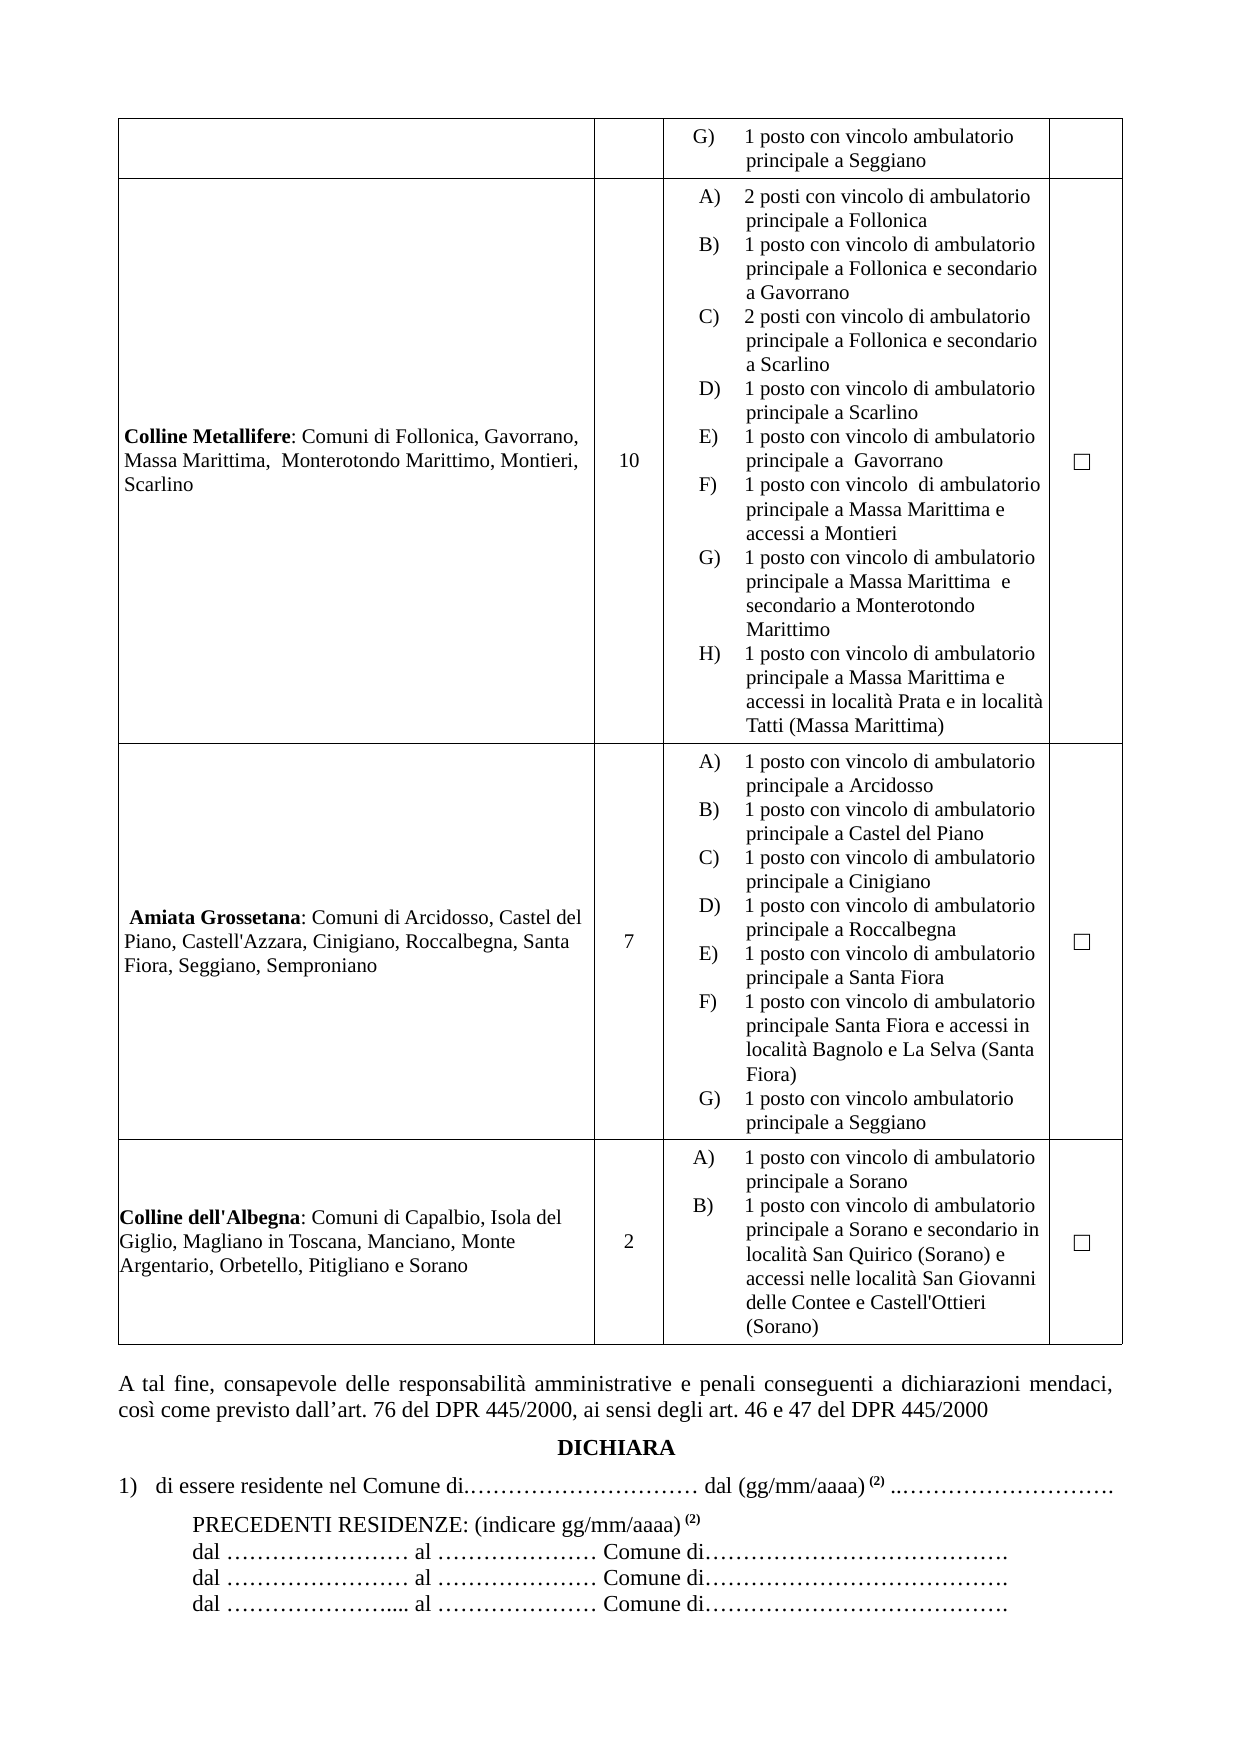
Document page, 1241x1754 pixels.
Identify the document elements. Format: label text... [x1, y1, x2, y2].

text dal …………………… al ………………… Comune di…………………………………. [118, 1564, 1114, 1590]
table_cell □ [1050, 179, 1122, 743]
text dal …………………… al ………………… Comune di…………………………………. [118, 1538, 1114, 1564]
table_cell 10 [595, 179, 663, 743]
table_cell □ [1050, 1140, 1122, 1343]
table_cell Colline dell'Albegna: Comuni di Capalbio, Isola del Giglio, Magliano in Toscana, Manciano, Monte Argentario, Orbetello, Pitigliano e Sorano [119, 1140, 594, 1343]
table_cell Colline Metallifere: Comuni di Follonica, Gavorrano, Massa Marittima, Monterotondo Marittimo, Montieri, Scarlino [119, 179, 594, 743]
table_cell 2 posti con vincolo di ambulatorio principale a Grosseto 1 posto con vincolo di ambulatorio principale a Grosseto e secondario a Rispescia (Grosseto) 1 posto con vincolo di ambulatorio principale a Roccastrada 1 posto con vincolo di ambulatorio principale a Roccastrada e secondario in località Ribolla (Comune di Roccastrada) 1 posto con vincolo di ambulatorio principale a Roccastrada e secondario in località Roccatederighi (Comune di Roccastrada) 1 posto con vincolo di ambulatorio principale a Civitella Paganico e secondario in località Pari (Civitella Paganico) 1 posto con vincolo ambulatorio principale a Seggiano [664, 119, 1049, 178]
text DICHIARA [118, 1434, 1114, 1461]
table_cell 2 posti con vincolo di ambulatorio principale a Follonica 1 posto con vincolo di ambulatorio principale a Follonica e secondario a Gavorrano 2 posti con vincolo di ambulatorio principale a Follonica e secondario a Scarlino 1 posto con vincolo di ambulatorio principale a Scarlino 1 posto con vincolo di ambulatorio principale a Gavorrano 1 posto con vincolo di ambulatorio principale a Massa Marittima e accessi a Montieri 1 posto con vincolo di ambulatorio principale a Massa Marittima e secondario a Monterotondo Marittimo 1 posto con vincolo di ambulatorio principale a Massa Marittima e accessi in località Prata e in località Tatti (Massa Marittima) [664, 179, 1049, 743]
table_cell [595, 119, 663, 178]
text 1) di essere residente nel Comune di.………………………… dal (gg/mm/aaaa) (2) ..………………………. [118, 1472, 1114, 1499]
text A tal fine, consapevole delle responsabilità amministrative e penali conseguenti a dichiarazioni mendaci, così come previsto dall’art. 76 del DPR 445/2000, ai sensi degli art. 46 e 47 del DPR 445/2000 [118, 1370, 1114, 1423]
table_cell 2 [595, 1140, 663, 1343]
text dal ………………….... al ………………… Comune di…………………………………. [118, 1590, 1114, 1617]
table_cell 1 posto con vincolo di ambulatorio principale a Sorano 1 posto con vincolo di ambulatorio principale a Sorano e secondario in località San Quirico (Sorano) e accessi nelle località San Giovanni delle Contee e Castell'Ottieri (Sorano) [664, 1140, 1049, 1343]
table_cell [119, 119, 594, 178]
table_cell Amiata Grossetana: Comuni di Arcidosso, Castel del Piano, Castell'Azzara, Cinigiano, Roccalbegna, Santa Fiora, Seggiano, Semproniano [119, 744, 594, 1139]
text PRECEDENTI RESIDENZE: (indicare gg/mm/aaaa) (2) [118, 1511, 1114, 1538]
table_cell 7 [595, 744, 663, 1139]
table_cell [1050, 119, 1122, 178]
table_cell □ [1050, 744, 1122, 1139]
table_cell 1 posto con vincolo di ambulatorio principale a Arcidosso 1 posto con vincolo di ambulatorio principale a Castel del Piano 1 posto con vincolo di ambulatorio principale a Cinigiano 1 posto con vincolo di ambulatorio principale a Roccalbegna 1 posto con vincolo di ambulatorio principale a Santa Fiora 1 posto con vincolo di ambulatorio principale Santa Fiora e accessi in località Bagnolo e La Selva (Santa Fiora) 1 posto con vincolo ambulatorio principale a Seggiano [664, 744, 1049, 1139]
